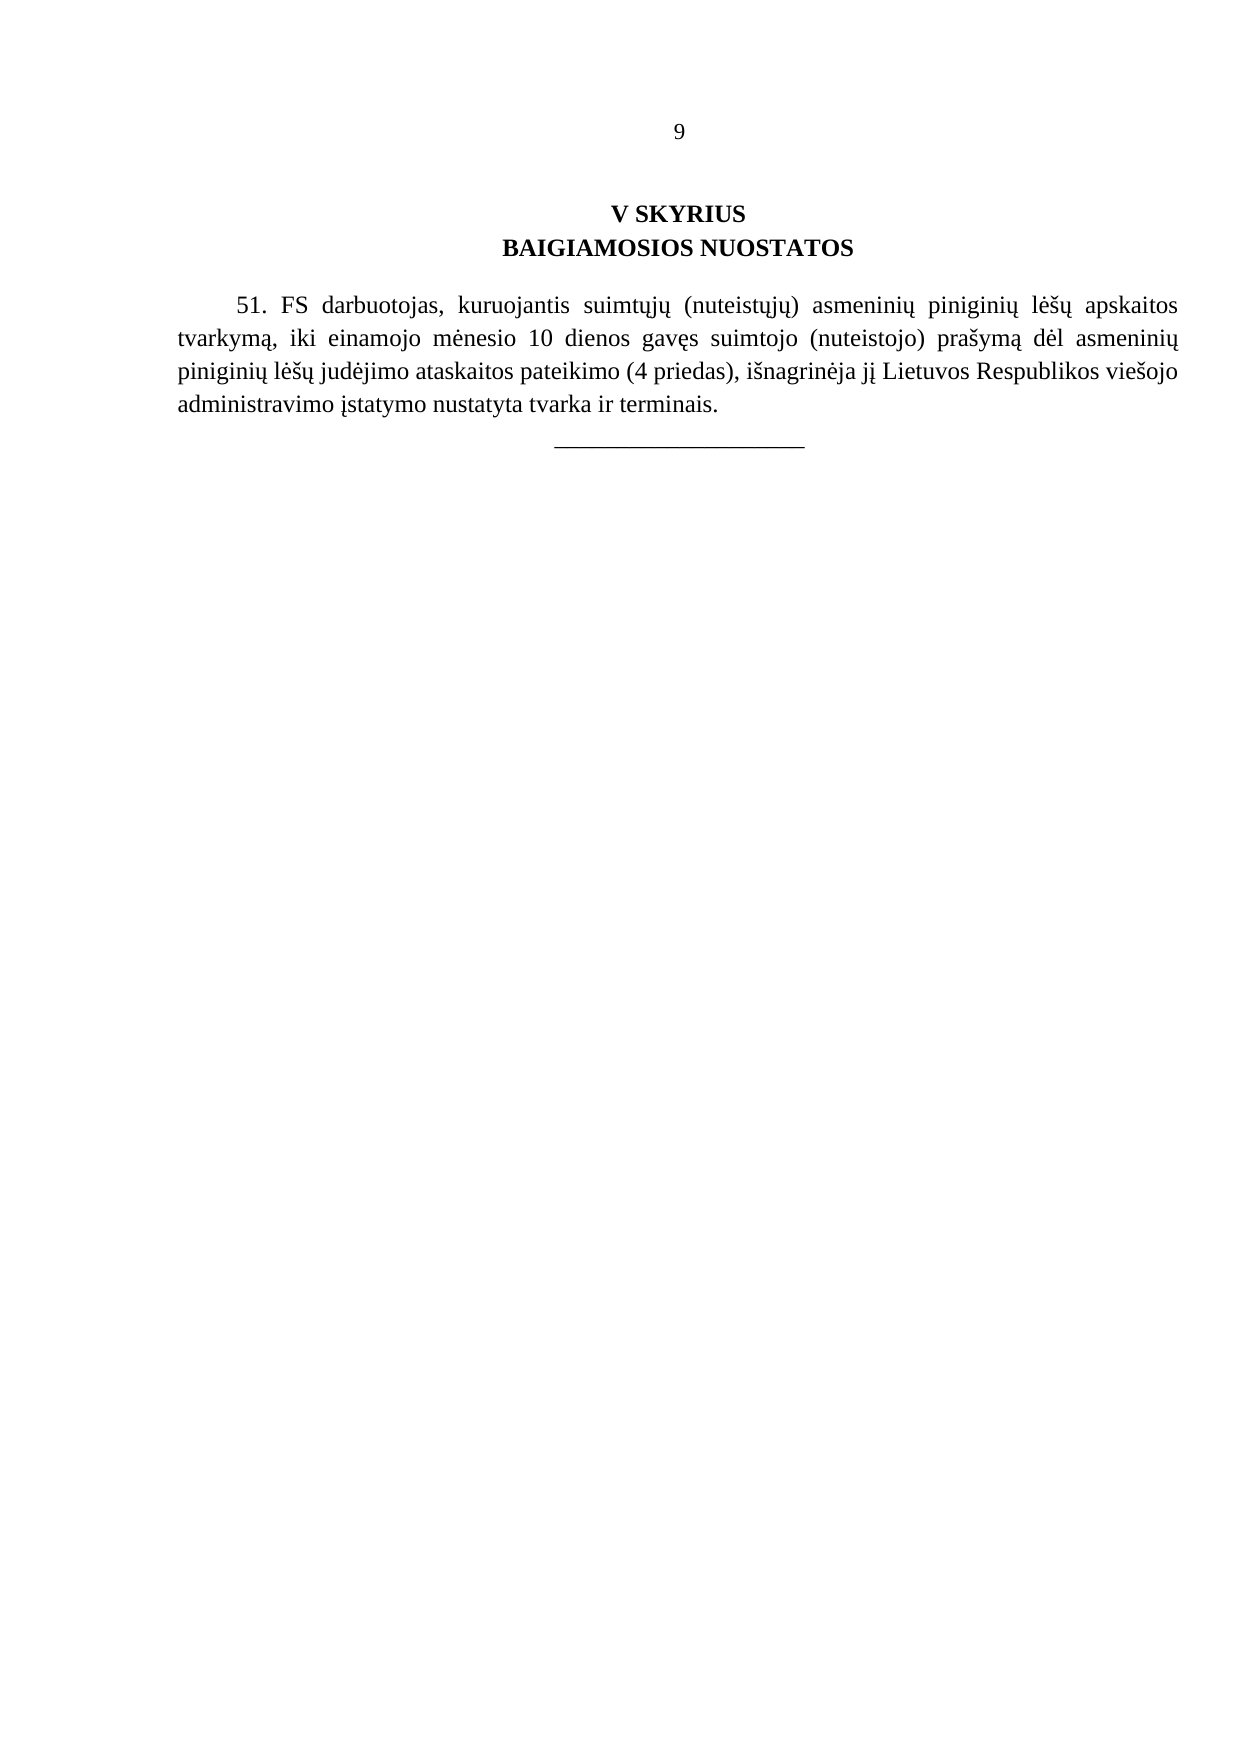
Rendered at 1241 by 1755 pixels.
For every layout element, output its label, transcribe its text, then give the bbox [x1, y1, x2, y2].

text 51. FS darbuotojas, kuruojantis suimtųjų (nuteistųjų) asmeninių piniginių lėšų apskaitos tvarkymą, iki einamojo mėnesio 10 dienos gavęs suimtojo (nuteistojo) prašymą dėl asmeninių piniginių lėšų judėjimo ataskaitos pateikimo (4 priedas), išnagrinėja jį Lietuvos Respublikos viešojo administravimo įstatymo nustatyta tvarka ir terminais. [177, 290, 1179, 417]
text BAIGIAMOSIOS NUOSTATOS [177, 233, 1179, 261]
text ____________________ [177, 422, 1181, 451]
text V SKYRIUS [177, 199, 1179, 228]
